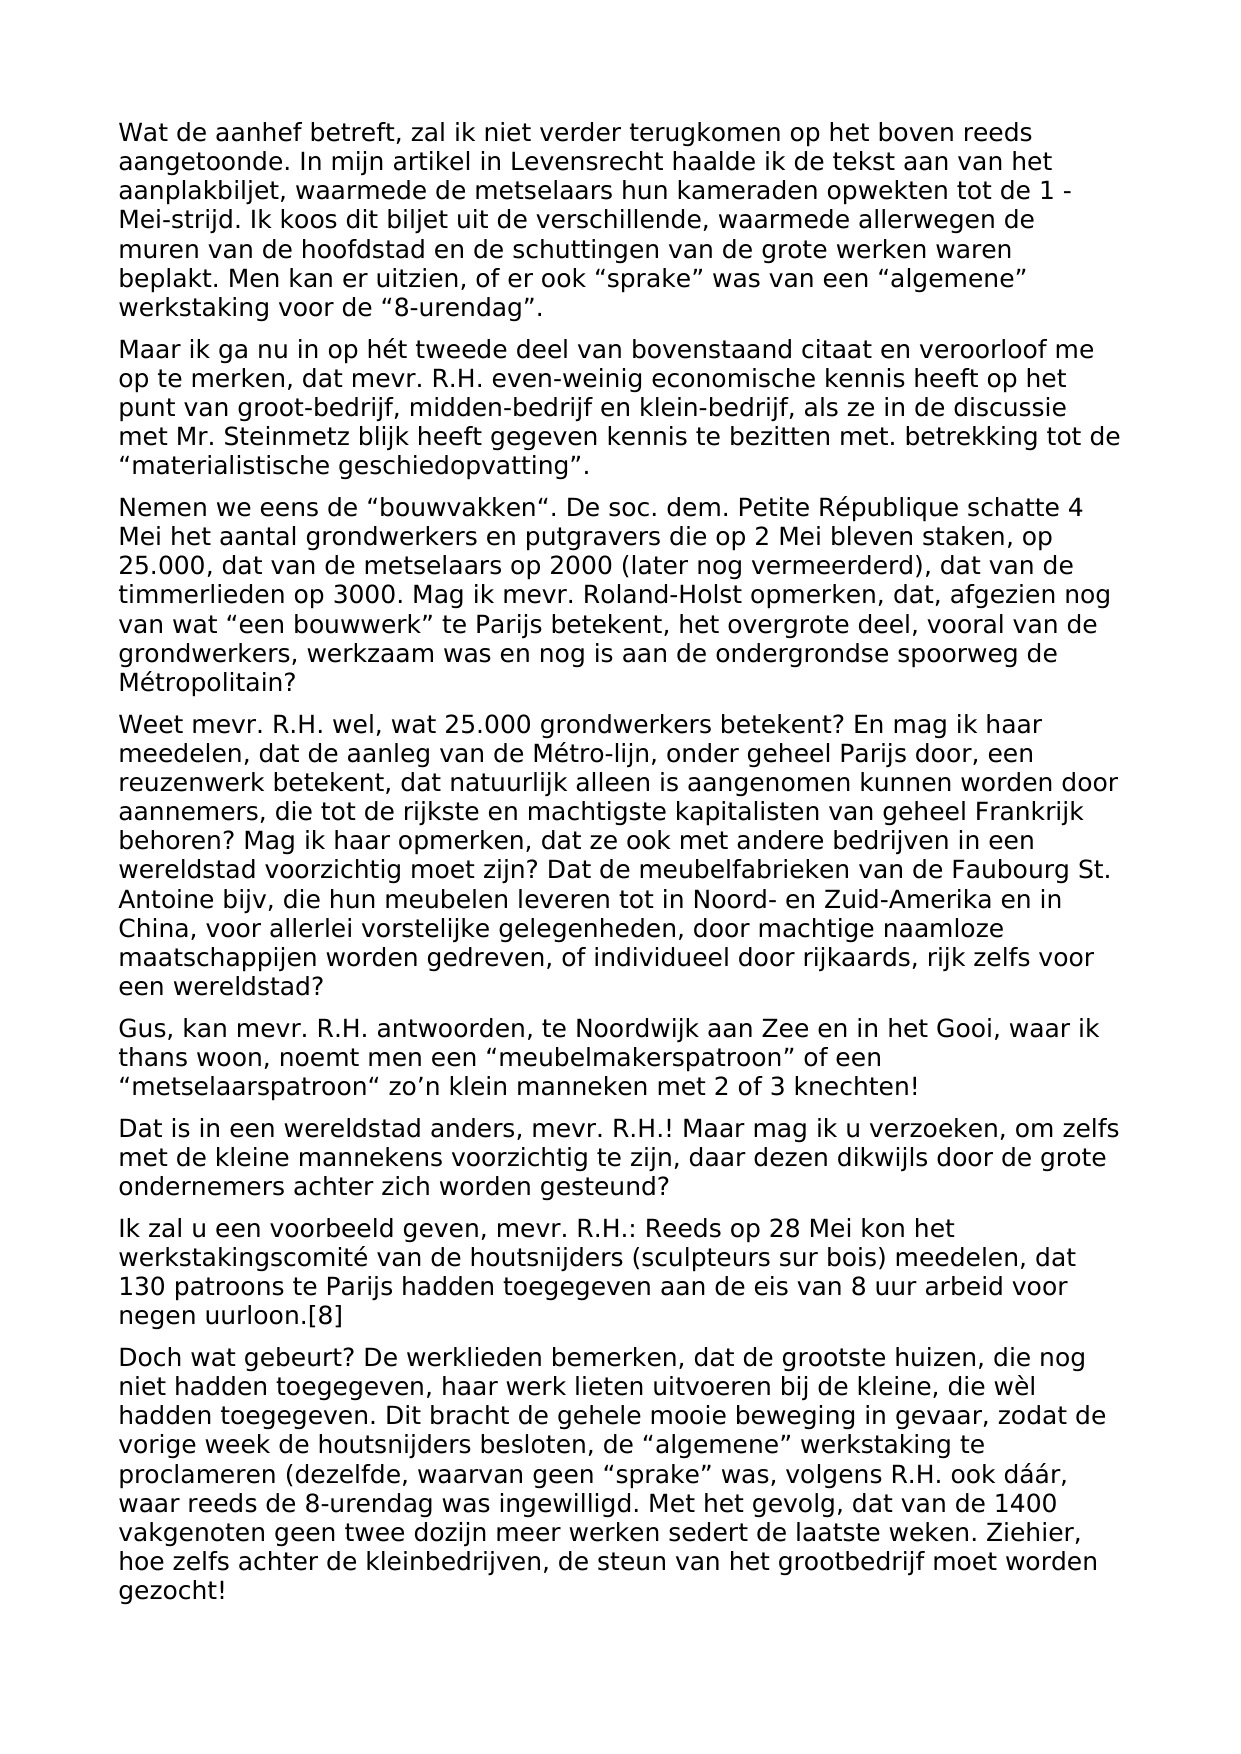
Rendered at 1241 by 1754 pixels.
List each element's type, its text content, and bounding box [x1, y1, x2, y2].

text Dat is in een wereldstad anders, mevr. R.H.! Maar mag ik u verzoeken, om zelfs met de kleine mannekens voorzichtig te zijn, daar dezen dikwijls door de grote ondernemers achter zich worden gesteund? [118, 1114, 1122, 1201]
text Weet mevr. R.H. wel, wat 25.000 grondwerkers betekent? En mag ik haar meedelen, dat de aanleg van de Métro-lijn, onder geheel Parijs door, een reuzenwerk betekent, dat natuurlijk alleen is aangenomen kunnen worden door aannemers, die tot de rijkste en machtigste kapitalisten van geheel Frankrijk behoren? Mag ik haar opmerken, dat ze ook met andere bedrijven in een wereldstad voorzichtig moet zijn? Dat de meubelfabrieken van de Faubourg St. Antoine bijv, die hun meubelen leveren tot in Noord- en Zuid-Amerika en in China, voor allerlei vorstelijke gelegenheden, door machtige naamloze maatschappijen worden gedreven, of individueel door rijkaards, rijk zelfs voor een wereldstad? [118, 710, 1122, 1001]
text Nemen we eens de “bouwvakken“. De soc. dem. Petite République schatte 4 Mei het aantal grondwerkers en putgravers die op 2 Mei bleven staken, op 25.000, dat van de metselaars op 2000 (later nog vermeerderd), dat van de timmerlieden op 3000. Mag ik mevr. Roland-Holst opmerken, dat, afgezien nog van wat “een bouwwerk” te Parijs betekent, het overgrote deel, vooral van de grondwerkers, werkzaam was en nog is aan de ondergrondse spoorweg de Métropolitain? [118, 493, 1122, 697]
text Maar ik ga nu in op hét tweede deel van bovenstaand citaat en veroorloof me op te merken, dat mevr. R.H. even-weinig economische kennis heeft op het punt van groot-bedrijf, midden-bedrijf en klein-bedrijf, als ze in de discussie met Mr. Steinmetz blijk heeft gegeven kennis te bezitten met. betrekking tot de “materialistische geschiedopvatting”. [118, 335, 1122, 481]
text Doch wat gebeurt? De werklieden bemerken, dat de grootste huizen, die nog niet hadden toegegeven, haar werk lieten uitvoeren bij de kleine, die wèl hadden toegegeven. Dit bracht de gehele mooie beweging in gevaar, zodat de vorige week de houtsnijders besloten, de “algemene” werkstaking te proclameren (dezelfde, waarvan geen “sprake” was, volgens R.H. ook dáár, waar reeds de 8-urendag was ingewilligd. Met het gevolg, dat van de 1400 vakgenoten geen twee dozijn meer werken sedert de laatste weken. Ziehier, hoe zelfs achter de kleinbedrijven, de steun van het grootbedrijf moet worden gezocht! [118, 1343, 1122, 1606]
text Wat de aanhef betreft, zal ik niet verder terugkomen op het boven reeds aangetoonde. In mijn artikel in Levensrecht haalde ik de tekst aan van het aanplakbiljet, waarmede de metselaars hun kameraden opwekten tot de 1 -Mei-strijd. Ik koos dit biljet uit de verschillende, waarmede allerwegen de muren van de hoofdstad en de schuttingen van de grote werken waren beplakt. Men kan er uitzien, of er ook “sprake” was van een “algemene” werkstaking voor de “8-urendag”. [118, 118, 1122, 322]
text Ik zal u een voorbeeld geven, mevr. R.H.: Reeds op 28 Mei kon het werkstakingscomité van de houtsnijders (sculpteurs sur bois) meedelen, dat 130 patroons te Parijs hadden toegegeven aan de eis van 8 uur arbeid voor negen uurloon.[8] [118, 1214, 1122, 1331]
text Gus, kan mevr. R.H. antwoorden, te Noordwijk aan Zee en in het Gooi, waar ik thans woon, noemt men een “meubelmakerspatroon” of een “metselaarspatroon“ zo’n klein manneken met 2 of 3 knechten! [118, 1014, 1122, 1101]
